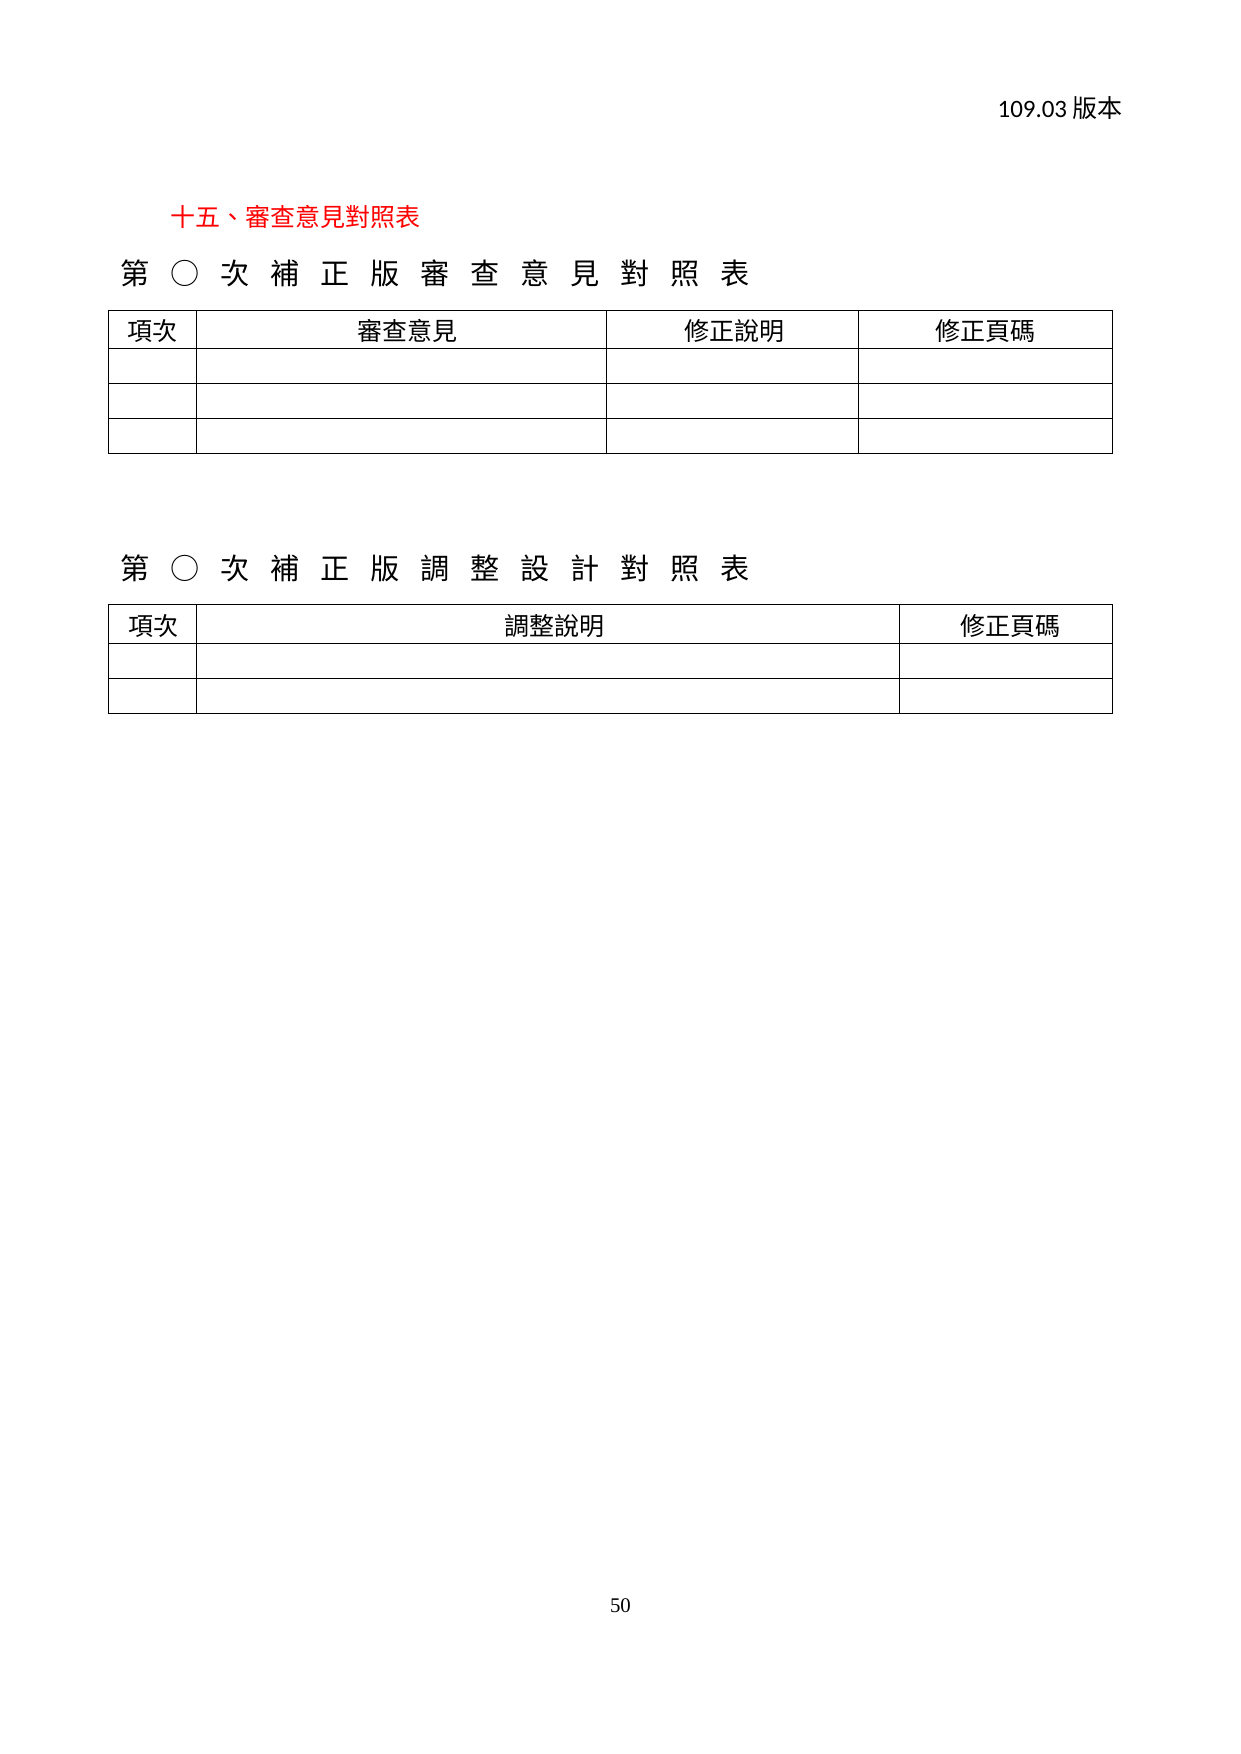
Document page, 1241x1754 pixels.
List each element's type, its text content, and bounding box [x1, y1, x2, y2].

table_cell [197, 644, 899, 678]
table_cell [607, 349, 858, 383]
table_header 修正頁碼 [859, 311, 1112, 348]
table_header 項次 [109, 311, 196, 348]
table_header 調整說明 [197, 605, 899, 643]
table_header 審查意見 [197, 311, 606, 348]
text 第○次補正版調整設計對照表 [120, 529, 1120, 604]
text 十五、審查意見對照表 [170, 197, 1120, 234]
table_cell [109, 349, 196, 383]
table_cell [859, 384, 1112, 418]
table_header 項次 [109, 605, 196, 643]
table_cell [197, 384, 606, 418]
table_cell [197, 349, 606, 383]
table_cell [900, 679, 1112, 713]
table_cell [197, 679, 899, 713]
table_cell [859, 349, 1112, 383]
table_header 修正說明 [607, 311, 858, 348]
table_cell [900, 644, 1112, 678]
table_cell [109, 384, 196, 418]
table_cell [109, 419, 196, 453]
table_cell [109, 679, 196, 713]
table_header 修正頁碼 [900, 605, 1112, 643]
table_cell [607, 419, 858, 453]
table_cell [197, 419, 606, 453]
table_cell [607, 384, 858, 418]
table_cell [859, 419, 1112, 453]
table_cell [109, 644, 196, 678]
text 第○次補正版審查意見對照表 [120, 234, 1120, 309]
